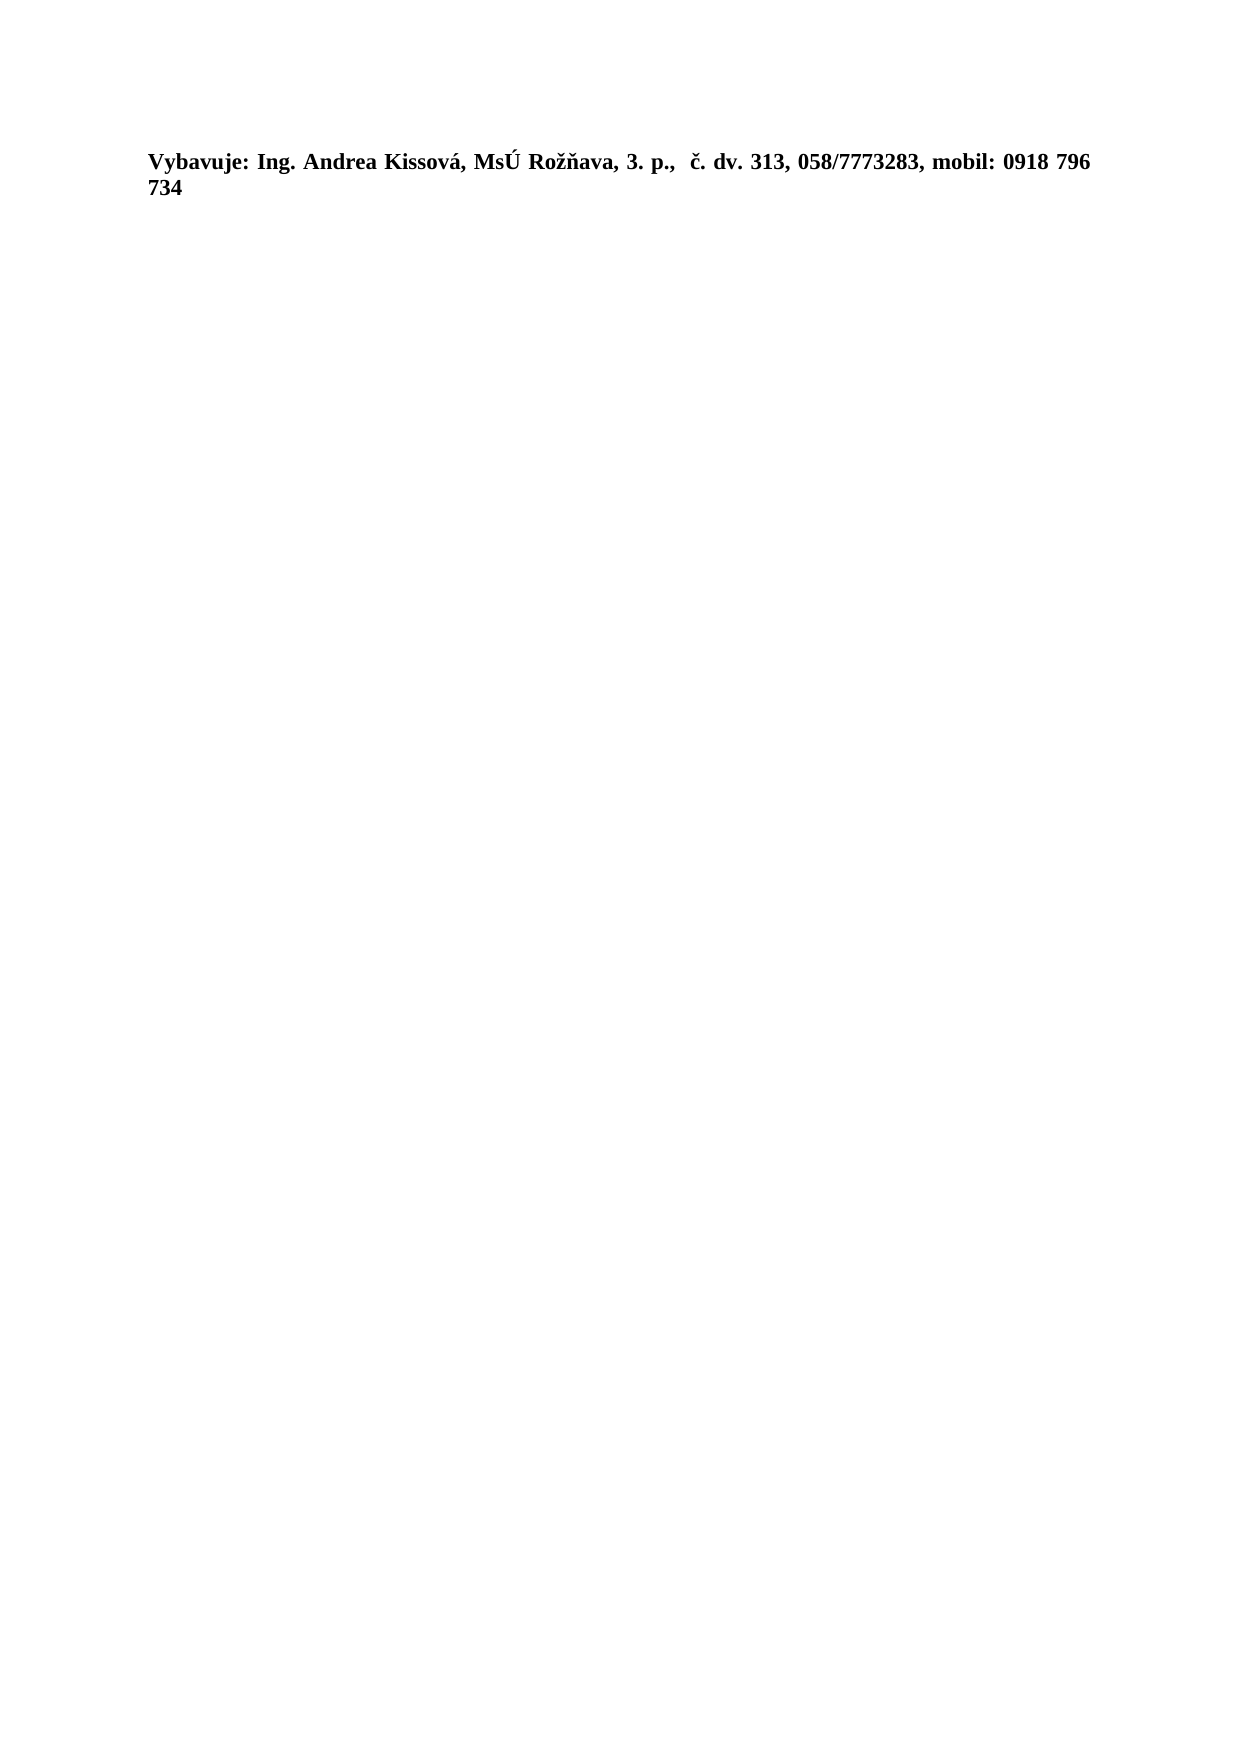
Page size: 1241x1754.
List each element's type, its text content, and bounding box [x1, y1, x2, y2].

text Vybavuje: Ing. Andrea Kissová, MsÚ Rožňava, 3. p., č. dv. 313, 058/7773283, mobil: 0918 796 734 [148, 148, 1092, 200]
